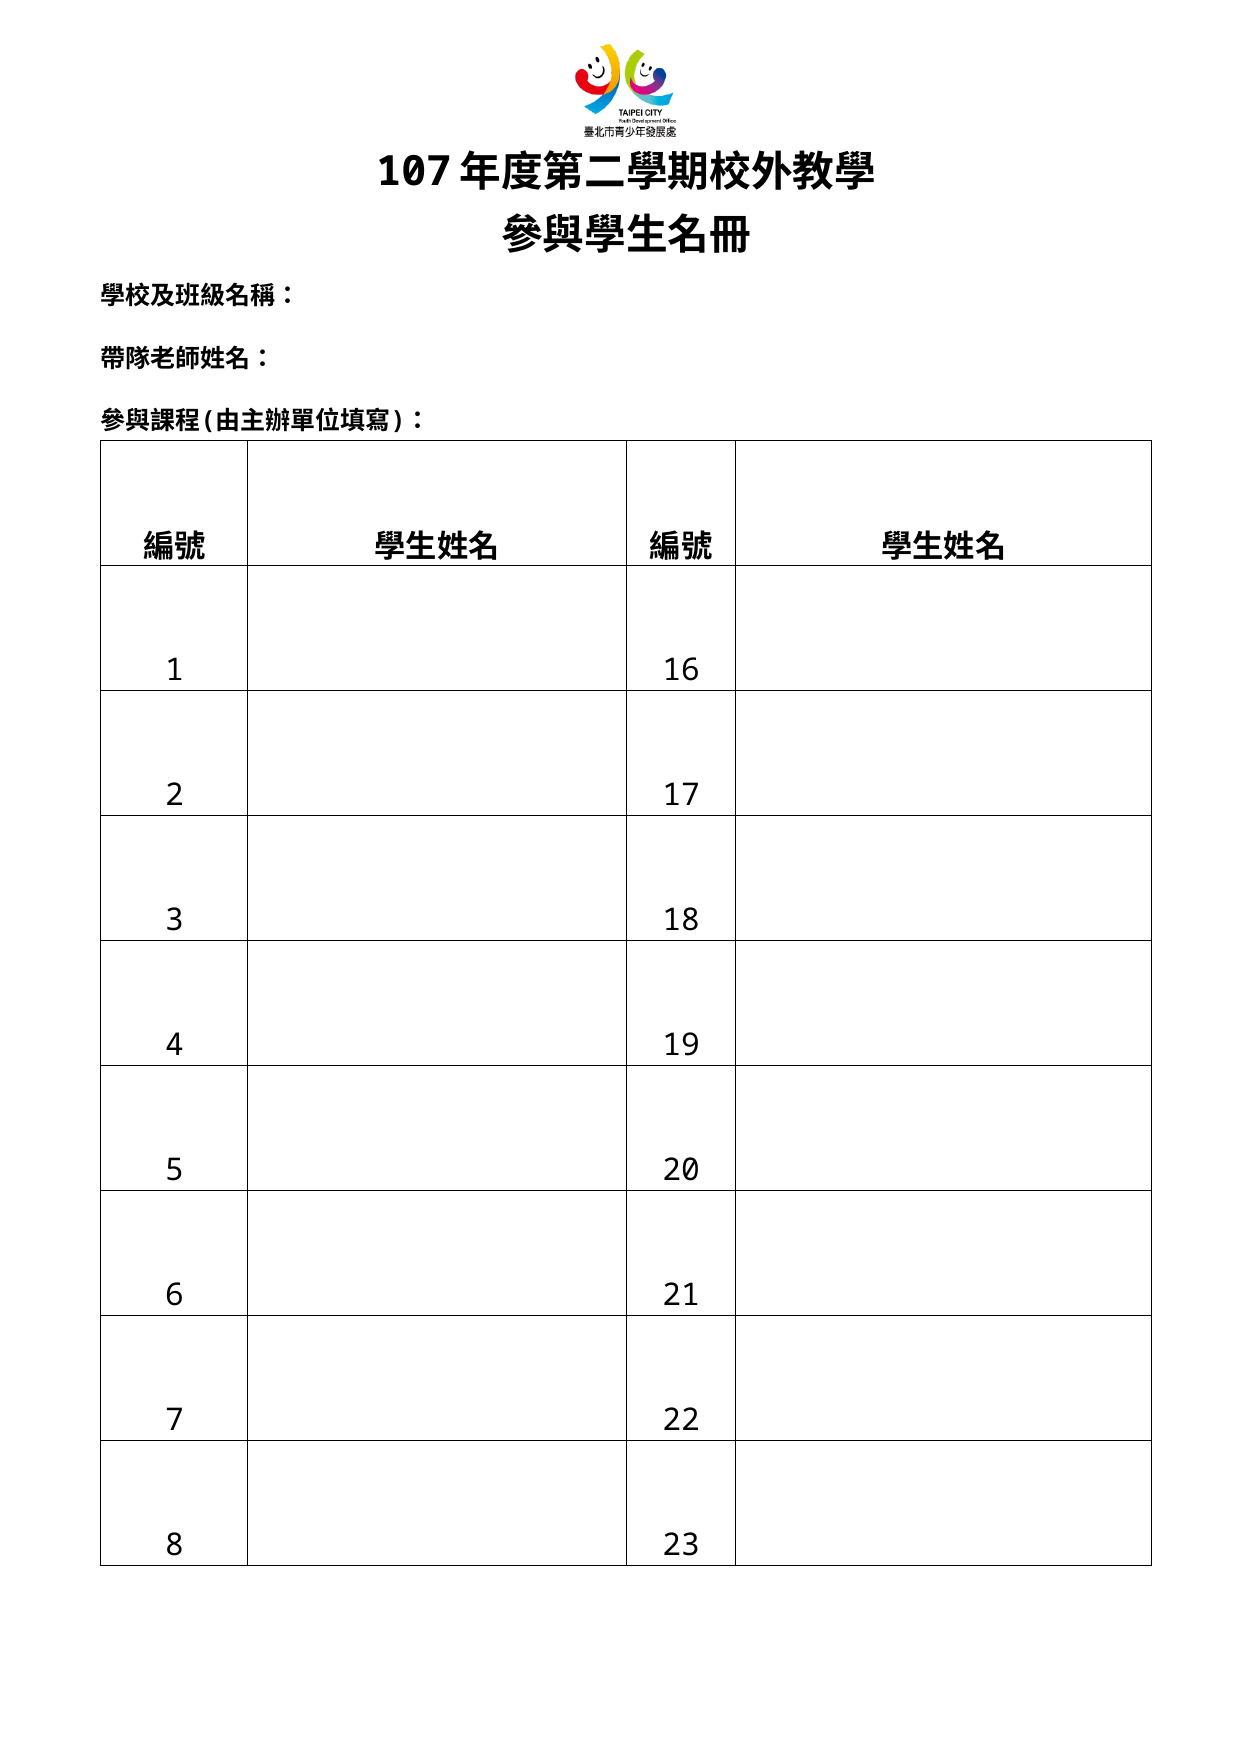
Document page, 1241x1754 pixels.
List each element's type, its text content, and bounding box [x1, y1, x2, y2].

table_cell 4 [101, 941, 247, 1064]
table_cell [736, 1191, 1151, 1314]
table_cell 16 [627, 566, 735, 689]
table_cell [248, 816, 626, 939]
table_cell [736, 816, 1151, 939]
table_cell 8 [101, 1441, 247, 1564]
table_cell [248, 941, 626, 1064]
table_header 學生姓名 [248, 441, 626, 564]
table_cell [248, 566, 626, 689]
table_cell 1 [101, 566, 247, 689]
table_cell [248, 1441, 626, 1564]
table_cell 22 [627, 1316, 735, 1439]
table_cell [248, 1066, 626, 1189]
table_cell 17 [627, 691, 735, 814]
table_cell 18 [627, 816, 735, 939]
table_cell 20 [627, 1066, 735, 1189]
text 學校及班級名稱： [100, 252, 1152, 314]
table_cell [736, 941, 1151, 1064]
table_header 學生姓名 [736, 441, 1151, 564]
table_cell [736, 1066, 1151, 1189]
table_cell [736, 1441, 1151, 1564]
table_cell 7 [101, 1316, 247, 1439]
table_cell 21 [627, 1191, 735, 1314]
table_cell 5 [101, 1066, 247, 1189]
table_cell [248, 1191, 626, 1314]
text 帶隊老師姓名： [100, 314, 1152, 377]
table_cell [736, 1316, 1151, 1439]
table_cell [736, 566, 1151, 689]
table_header 編號 [101, 441, 247, 564]
table_header 編號 [627, 441, 735, 564]
table_cell [248, 1316, 626, 1439]
table_cell 6 [101, 1191, 247, 1314]
text 參與課程(由主辦單位填寫)： [100, 377, 1152, 439]
table_cell 19 [627, 941, 735, 1064]
text 參與學生名冊 [100, 189, 1152, 252]
text 107年度第二學期校外教學 [100, 127, 1152, 189]
table_cell [248, 691, 626, 814]
table_cell [736, 691, 1151, 814]
table_cell 23 [627, 1441, 735, 1564]
table_cell 3 [101, 816, 247, 939]
table_cell 2 [101, 691, 247, 814]
